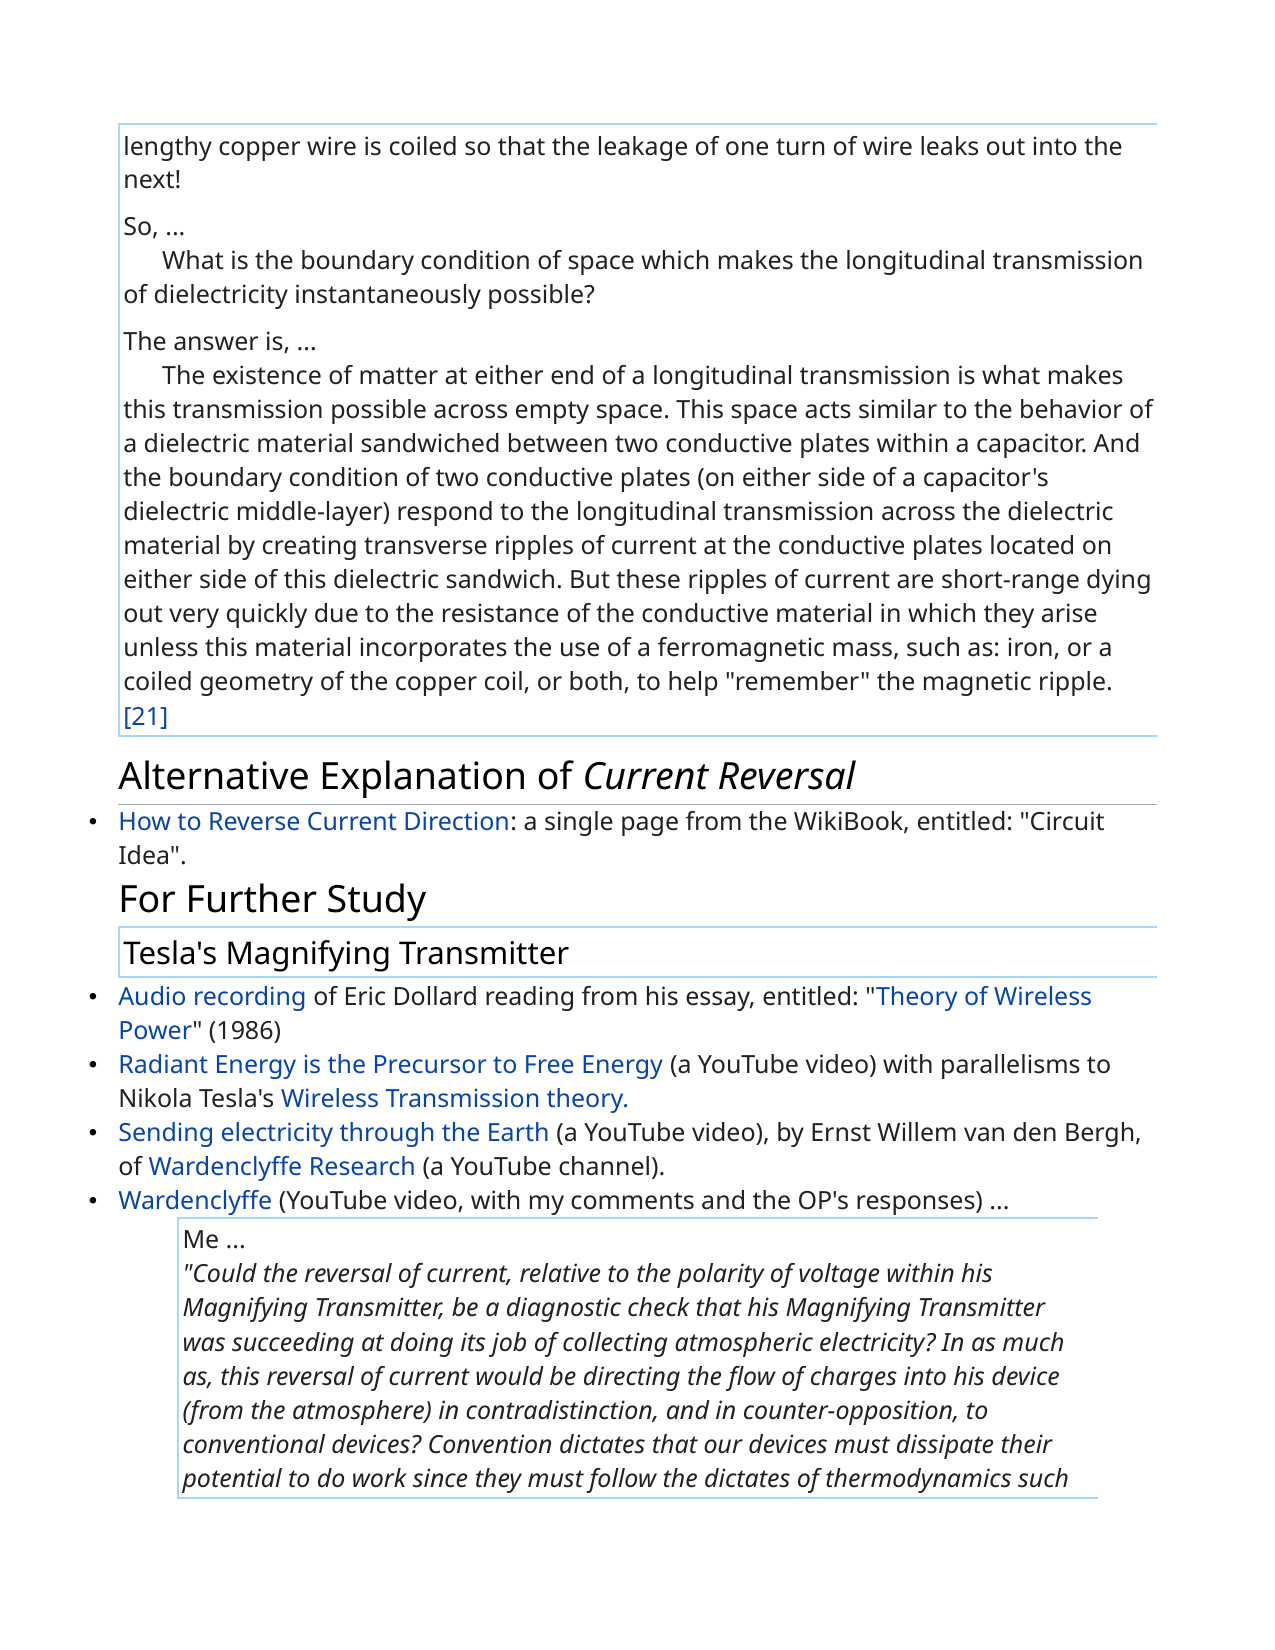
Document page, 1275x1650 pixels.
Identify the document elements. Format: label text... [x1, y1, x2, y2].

text Me ... "Could the reversal of current, relative to the polarity of voltage within his Magnifying Transmitter, be a diagnostic check that his Magnifying Transmitter was succeeding at doing its job of collecting atmospheric electricity? In as much as, this reversal of current would be directing the flow of charges into his device (from the atmosphere) in contradistinction, and in counter-opposition, to conventional devices? Convention dictates that our devices must dissipate their potential to do work since they must follow the dictates of thermodynamics such [179, 1219, 1098, 1497]
text So, ... What is the boundary condition of space which makes the longitudinal transmission of dielectricity instantaneously possible? [120, 204, 1157, 311]
subtitle For Further Study [118, 872, 1157, 926]
list How to Reverse Current Direction: a single page from the WikiBook, entitled: "Circuit Idea". [118, 805, 1157, 872]
subtitle Tesla's Magnifying Transmitter [120, 928, 1157, 976]
list Radiant Energy is the Precursor to Free Energy (a YouTube video) with parallelisms to Nikola Tesla's Wireless Transmission theory. [118, 1047, 1157, 1115]
text lengthy copper wire is coiled so that the leakage of one turn of wire leaks out into the next! [120, 125, 1157, 196]
list Wardenclyffe (YouTube video, with my comments and the OP's responses) ... [118, 1183, 1157, 1217]
text The answer is, ... The existence of matter at either end of a longitudinal transmission is what makes this transmission possible across empty space. This space acts similar to the behavior of a dielectric material sandwiched between two conductive plates within a capacitor. And the boundary condition of two conductive plates (on either side of a capacitor's dielectric middle-layer) respond to the longitudinal transmission across the dielectric material by creating transverse ripples of current at the conductive plates located on either side of this dielectric sandwich. But these ripples of current are short-range dying out very quickly due to the resistance of the conductive material in which they arise unless this material incorporates the use of a ferromagnetic mass, such as: iron, or a coiled geometry of the copper coil, or both, to help "remember" the magnetic ripple.[21] [120, 318, 1157, 735]
list Sending electricity through the Earth (a YouTube video), by Ernst Willem van den Bergh, of Wardenclyffe Research (a YouTube channel). [118, 1115, 1157, 1183]
subtitle Alternative Explanation of Current Reversal [118, 750, 1157, 804]
list Audio recording of Eric Dollard reading from his essay, entitled: "Theory of Wireless Power" (1986) [118, 978, 1157, 1047]
